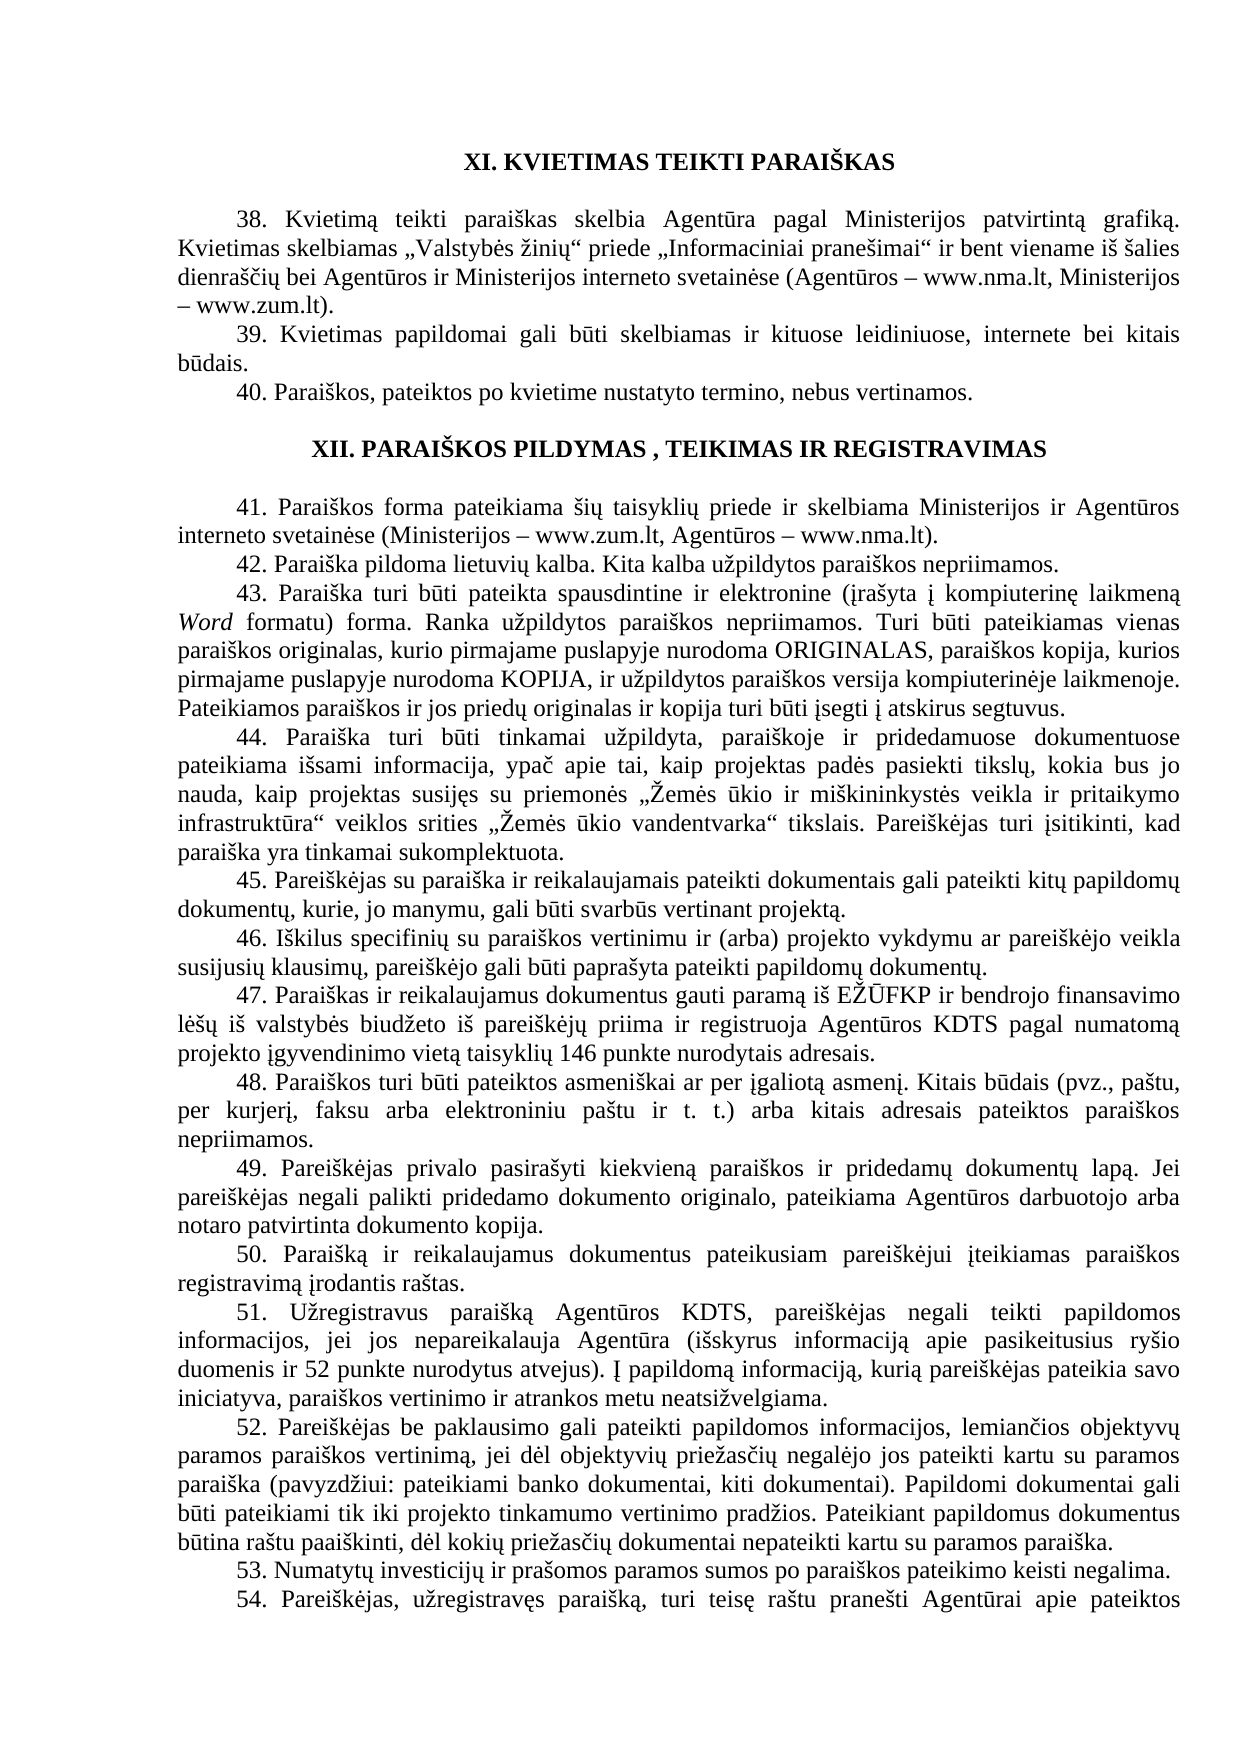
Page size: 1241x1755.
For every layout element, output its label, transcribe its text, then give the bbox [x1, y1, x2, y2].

text 39. Kvietimas papildomai gali būti skelbiamas ir kituose leidiniuose, internete bei kitais būdais. [177, 319, 1181, 377]
text 38. Kvietimą teikti paraiškas skelbia Agentūra pagal Ministerijos patvirtintą grafiką. Kvietimas skelbiamas „Valstybės žinių“ priede „Informaciniai pranešimai“ ir bent viename iš šalies dienraščių bei Agentūros ir Ministerijos interneto svetainėse (Agentūros – www.nma.lt, Ministerijos – www.zum.lt). [177, 204, 1181, 319]
text 52. Pareiškėjas be paklausimo gali pateikti papildomos informacijos, lemiančios objektyvų paramos paraiškos vertinimą, jei dėl objektyvių priežasčių negalėjo jos pateikti kartu su paramos paraiška (pavyzdžiui: pateikiami banko dokumentai, kiti dokumentai). Papildomi dokumentai gali būti pateikiami tik iki projekto tinkamumo vertinimo pradžios. Pateikiant papildomus dokumentus būtina raštu paaiškinti, dėl kokių priežasčių dokumentai nepateikti kartu su paramos paraiška. [177, 1412, 1181, 1556]
text 41. Paraiškos forma pateikiama šių taisyklių priede ir skelbiama Ministerijos ir Agentūros interneto svetainėse (Ministerijos – www.zum.lt, Agentūros – www.nma.lt). [177, 492, 1181, 549]
text 49. Pareiškėjas privalo pasirašyti kiekvieną paraiškos ir pridedamų dokumentų lapą. Jei pareiškėjas negali palikti pridedamo dokumento originalo, pateikiama Agentūros darbuotojo arba notaro patvirtinta dokumento kopija. [177, 1153, 1181, 1239]
text XII. PARAIŠKOS PILDYMAS , TEIKIMAS IR REGISTRAVIMAS [177, 434, 1181, 463]
text 47. Paraiškas ir reikalaujamus dokumentus gauti paramą iš EŽŪFKP ir bendrojo finansavimo lėšų iš valstybės biudžeto iš pareiškėjų priima ir registruoja Agentūros KDTS pagal numatomą projekto įgyvendinimo vietą taisyklių 146 punkte nurodytais adresais. [177, 981, 1181, 1067]
text 53. Numatytų investicijų ir prašomos paramos sumos po paraiškos pateikimo keisti negalima. [177, 1556, 1181, 1584]
text 46. Iškilus specifinių su paraiškos vertinimu ir (arba) projekto vykdymu ar pareiškėjo veikla susijusių klausimų, pareiškėjo gali būti paprašyta pateikti papildomų dokumentų. [177, 923, 1181, 981]
text 50. Paraišką ir reikalaujamus dokumentus pateikusiam pareiškėjui įteikiamas paraiškos registravimą įrodantis raštas. [177, 1239, 1181, 1297]
text 48. Paraiškos turi būti pateiktos asmeniškai ar per įgaliotą asmenį. Kitais būdais (pvz., paštu, per kurjerį, faksu arba elektroniniu paštu ir t. t.) arba kitais adresais pateiktos paraiškos nepriimamos. [177, 1067, 1181, 1153]
text 42. Paraiška pildoma lietuvių kalba. Kita kalba užpildytos paraiškos nepriimamos. [177, 549, 1181, 578]
text 45. Pareiškėjas su paraiška ir reikalaujamais pateikti dokumentais gali pateikti kitų papildomų dokumentų, kurie, jo manymu, gali būti svarbūs vertinant projektą. [177, 866, 1181, 923]
text 40. Paraiškos, pateiktos po kvietime nustatyto termino, nebus vertinamos. [177, 377, 1181, 406]
text 54. Pareiškėjas, užregistravęs paraišką, turi teisę raštu pranešti Agentūrai apie pateiktos [177, 1584, 1181, 1613]
text 44. Paraiška turi būti tinkamai užpildyta, paraiškoje ir pridedamuose dokumentuose pateikiama išsami informacija, ypač apie tai, kaip projektas padės pasiekti tikslų, kokia bus jo nauda, kaip projektas susijęs su priemonės „Žemės ūkio ir miškininkystės veikla ir pritaikymo infrastruktūra“ veiklos srities „Žemės ūkio vandentvarka“ tikslais. Pareiškėjas turi įsitikinti, kad paraiška yra tinkamai sukomplektuota. [177, 722, 1181, 866]
text 43. Paraiška turi būti pateikta spausdintine ir elektronine (įrašyta į kompiuterinę laikmeną Word formatu) forma. Ranka užpildytos paraiškos nepriimamos. Turi būti pateikiamas vienas paraiškos originalas, kurio pirmajame puslapyje nurodoma ORIGINALAS, paraiškos kopija, kurios pirmajame puslapyje nurodoma KOPIJA, ir užpildytos paraiškos versija kompiuterinėje laikmenoje. Pateikiamos paraiškos ir jos priedų originalas ir kopija turi būti įsegti į atskirus segtuvus. [177, 578, 1181, 722]
text 51. Užregistravus paraišką Agentūros KDTS, pareiškėjas negali teikti papildomos informacijos, jei jos nepareikalauja Agentūra (išskyrus informaciją apie pasikeitusius ryšio duomenis ir 52 punkte nurodytus atvejus). Į papildomą informaciją, kurią pareiškėjas pateikia savo iniciatyva, paraiškos vertinimo ir atrankos metu neatsižvelgiama. [177, 1297, 1181, 1412]
text XI. KVIETIMAS TEIKTI PARAIŠKAS [177, 147, 1181, 176]
